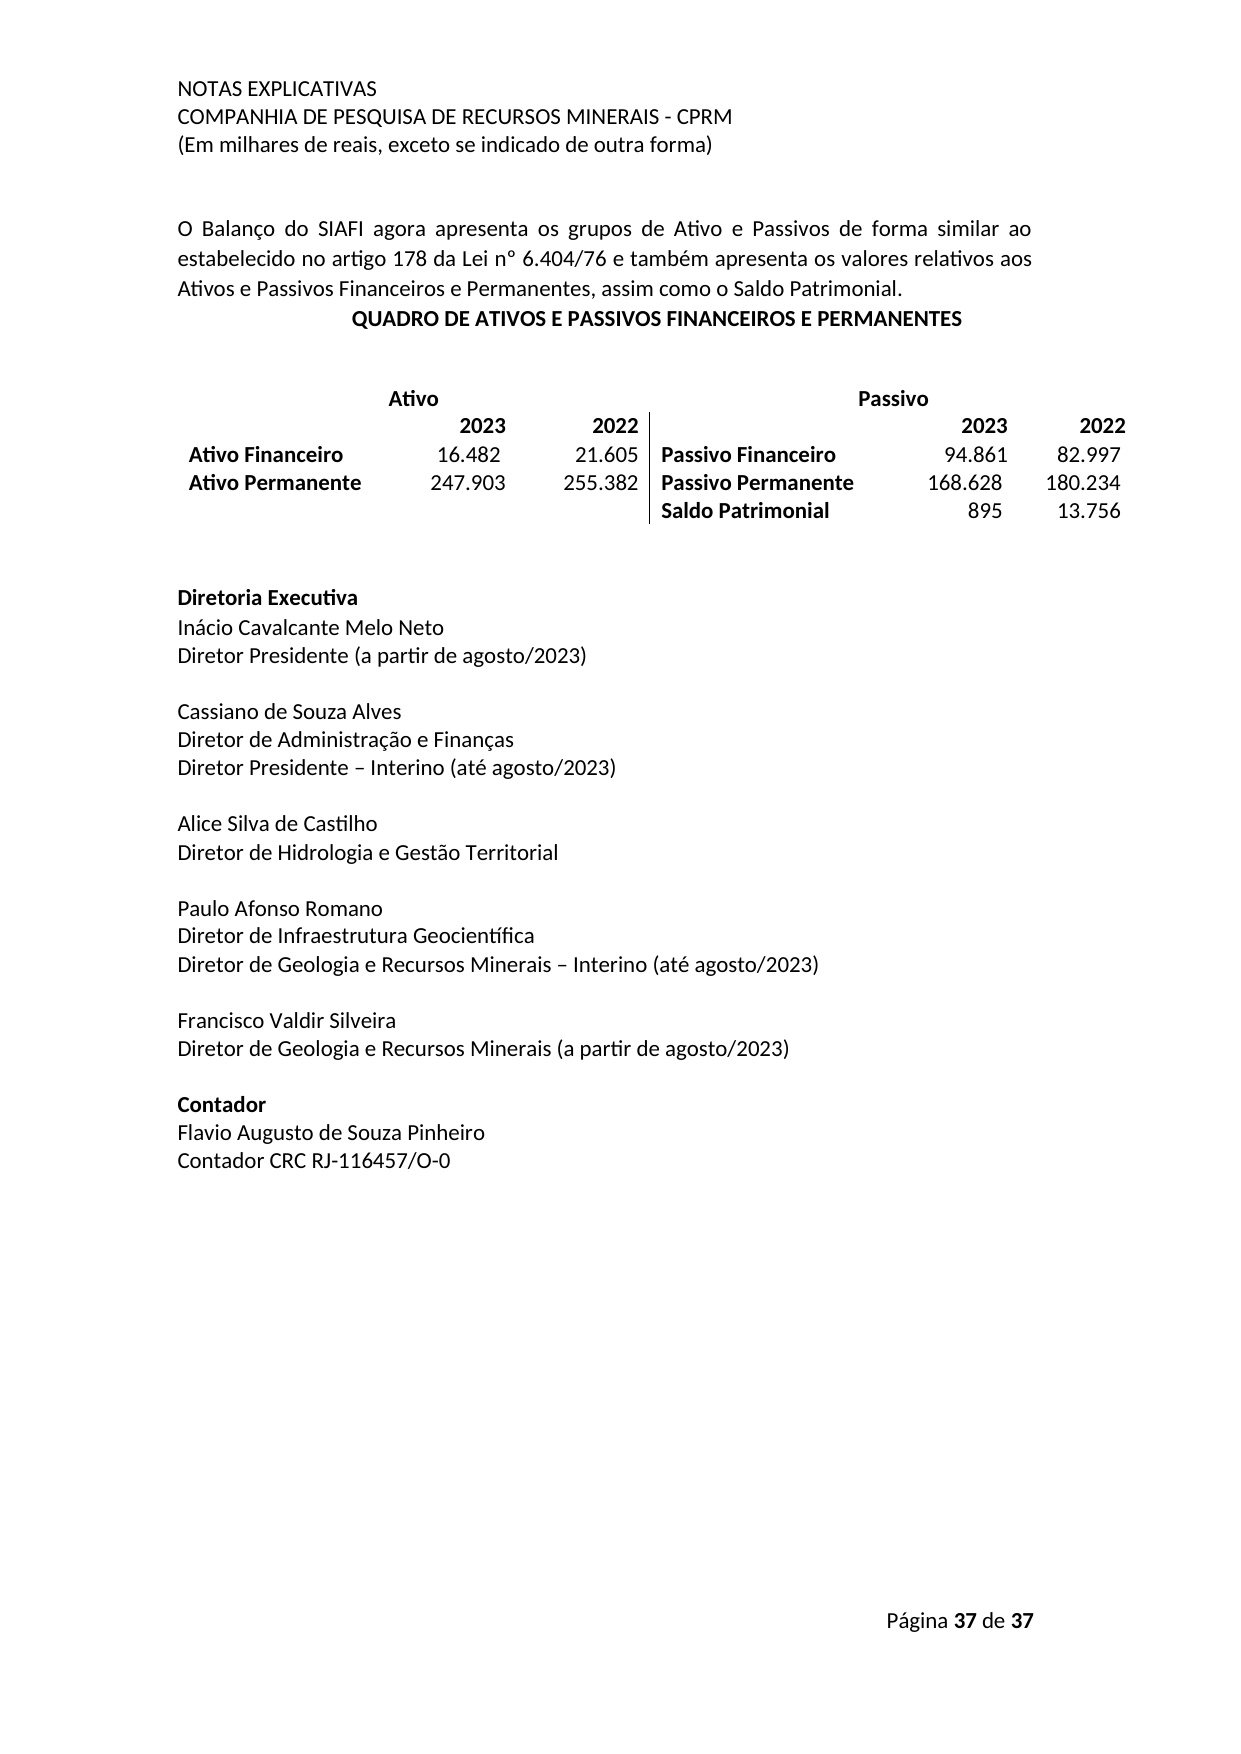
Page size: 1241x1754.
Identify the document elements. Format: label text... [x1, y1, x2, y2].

text Diretor de Hidrologia e Gestão Territorial [177, 838, 1034, 866]
table_cell 82.997 [1019, 440, 1137, 468]
text Paulo Afonso Romano [177, 894, 1034, 922]
table_cell 247.903 [414, 468, 517, 496]
table_cell 255.382 [517, 468, 649, 496]
text Inácio Cavalcante Melo Neto [177, 613, 1034, 641]
table_cell [650, 412, 871, 440]
text Alice Silva de Castilho [177, 809, 1034, 838]
table_cell Passivo [650, 384, 1137, 412]
text Francisco Valdir Silveira [177, 1006, 1034, 1034]
text Diretor de Administração e Finanças [177, 726, 1034, 753]
table_cell 2023 [871, 412, 1019, 440]
text Cassiano de Souza Alves [177, 697, 1034, 726]
text Flavio Augusto de Souza Pinheiro [177, 1118, 1034, 1146]
table_cell Passivo Permanente [650, 468, 871, 496]
table_cell [234, 496, 291, 524]
table_cell [517, 496, 649, 524]
text Diretor Presidente (a partir de agosto/2023) [177, 641, 1034, 669]
text O Balanço do SIAFI agora apresenta os grupos de Ativo e Passivos de forma similar ao estabelecido no artigo 178 da Lei nº 6.404/76 e também apresenta os valores relativos aos Ativos e Passivos Financeiros e Permanentes, assim como o Saldo Patrimonial. [177, 214, 1034, 302]
table_cell [291, 496, 413, 524]
table_cell Saldo Patrimonial [650, 496, 871, 524]
text Diretor de Infraestrutura Geocientífica [177, 922, 1034, 950]
text Diretoria Executiva [177, 583, 1034, 612]
table_cell 94.861 [871, 440, 1019, 468]
table_cell 2022 [1019, 412, 1137, 440]
table_cell Ativo Permanente [177, 468, 413, 496]
text Contador CRC RJ-116457/O-0 [177, 1146, 1034, 1174]
text Diretor Presidente – Interino (até agosto/2023) [177, 753, 1034, 782]
text Contador [177, 1090, 1034, 1118]
table_cell [414, 496, 517, 524]
table_cell 21.605 [517, 440, 649, 468]
table_cell [177, 412, 413, 440]
table_cell 2022 [517, 412, 649, 440]
table_cell 895 [871, 496, 1019, 524]
table_cell 16.482 [414, 440, 517, 468]
table_cell 180.234 [1019, 468, 1137, 496]
text Diretor de Geologia e Recursos Minerais (a partir de agosto/2023) [177, 1034, 1034, 1062]
table_cell Ativo [177, 384, 650, 412]
table_cell 13.756 [1019, 496, 1137, 524]
table_header QUADRO DE ATIVOS E PASSIVOS FINANCEIROS E PERMANENTES [177, 304, 1137, 384]
text Diretor de Geologia e Recursos Minerais – Interino (até agosto/2023) [177, 950, 1034, 978]
table_cell Passivo Financeiro [650, 440, 871, 468]
table_cell 168.628 [871, 468, 1019, 496]
table_cell Ativo Financeiro [177, 440, 413, 468]
table_cell 2023 [414, 412, 517, 440]
table_cell [177, 496, 234, 524]
